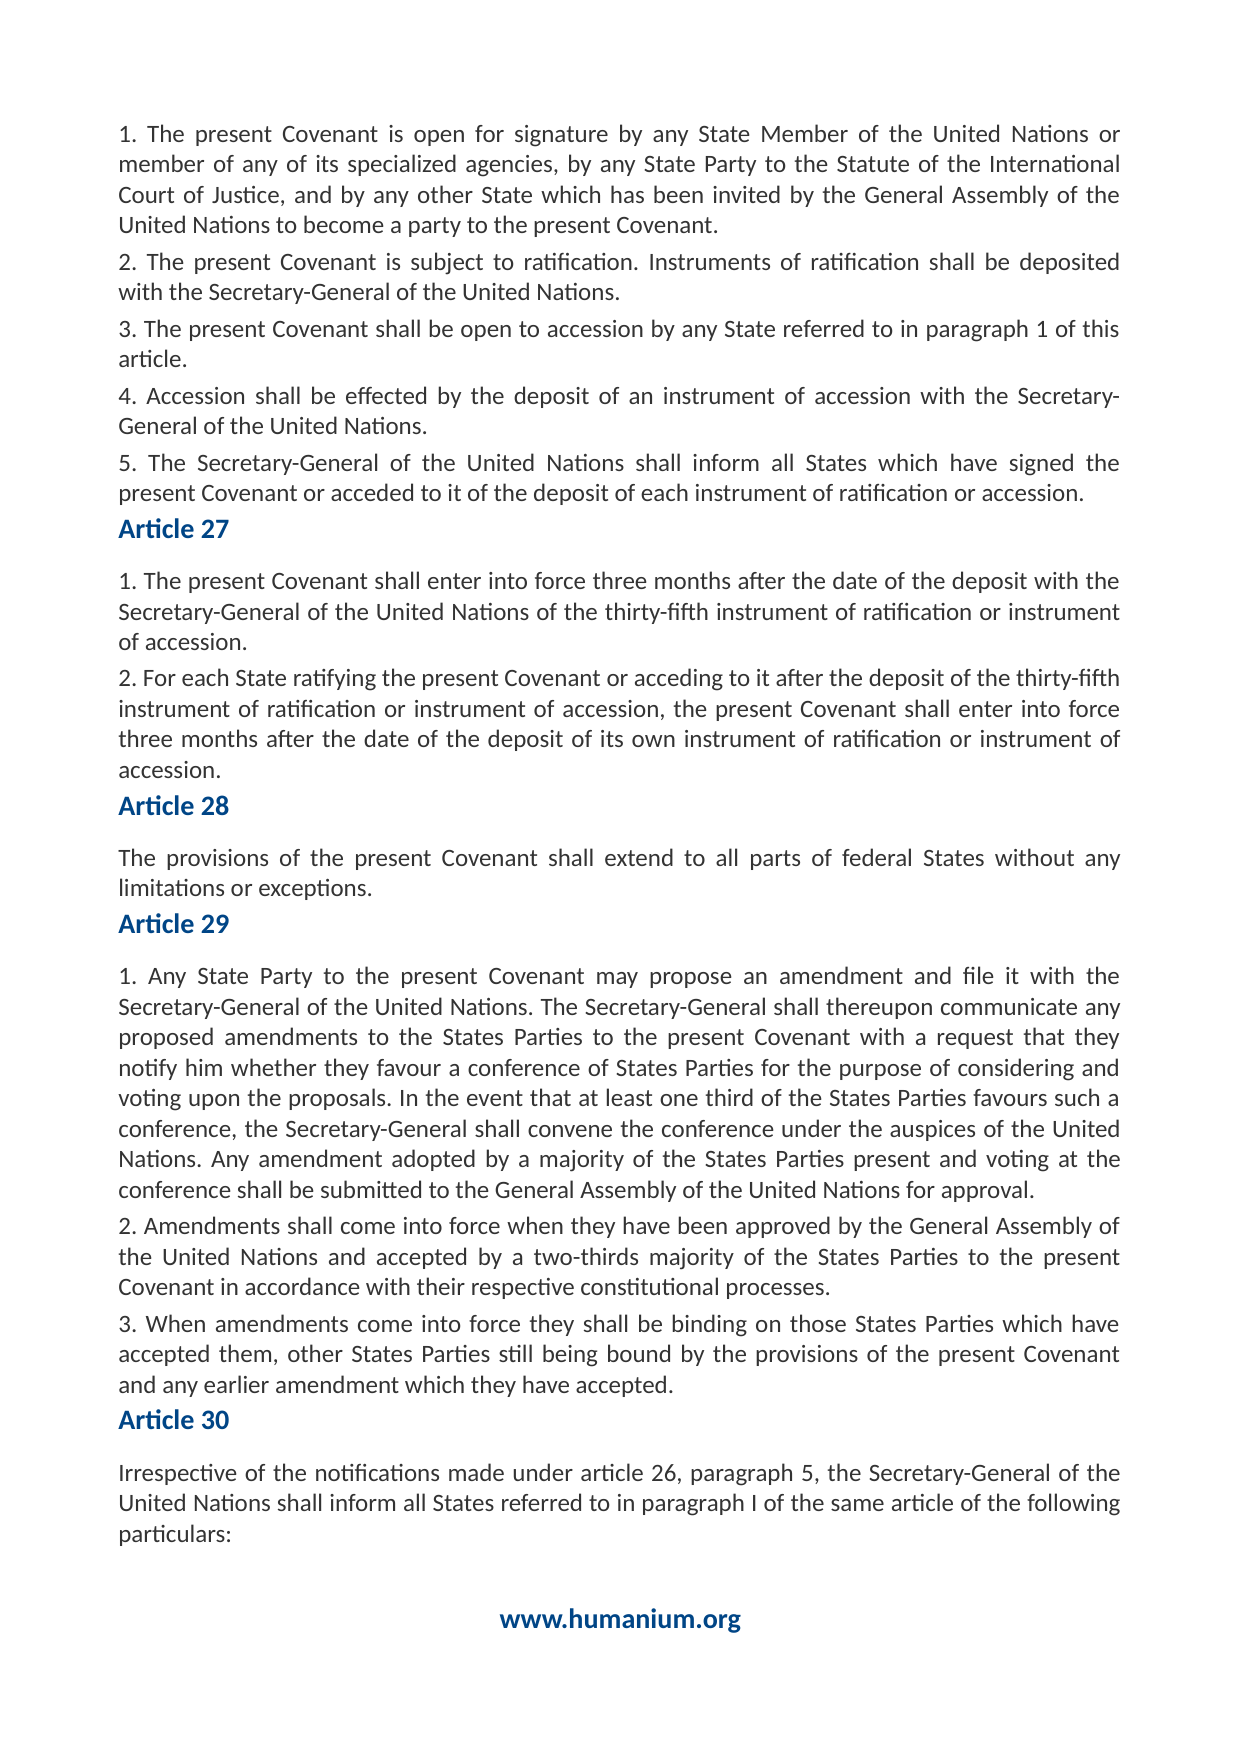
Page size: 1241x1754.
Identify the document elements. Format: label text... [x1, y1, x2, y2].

text 5. The Secretary-General of the United Nations shall inform all States which have signed the present Covenant or acceded to it of the deposit of each instrument of ratification or accession. [118, 447, 1122, 508]
text 4. Accession shall be effected by the deposit of an instrument of accession with the Secretary-General of the United Nations. [118, 380, 1122, 441]
text Article 27 [118, 511, 1122, 545]
text 2. Amendments shall come into force when they have been approved by the General Assembly of the United Nations and accepted by a two-thirds majority of the States Parties to the present Covenant in accordance with their respective constitutional processes. [118, 1210, 1122, 1302]
text 2. The present Covenant is subject to ratification. Instruments of ratification shall be deposited with the Secretary-General of the United Nations. [118, 246, 1122, 307]
text 3. The present Covenant shall be open to accession by any State referred to in paragraph 1 of this article. [118, 313, 1122, 374]
text 1. The present Covenant is open for signature by any State Member of the United Nations or member of any of its specialized agencies, by any State Party to the Statute of the International Court of Justice, and by any other State which has been invited by the General Assembly of the United Nations to become a party to the present Covenant. [118, 118, 1122, 240]
text Article 28 [118, 787, 1122, 822]
text 1. The present Covenant shall enter into force three months after the date of the deposit with the Secretary-General of the United Nations of the thirty-fifth instrument of ratification or instrument of accession. [118, 565, 1122, 657]
text 1. Any State Party to the present Covenant may propose an amendment and file it with the Secretary-General of the United Nations. The Secretary-General shall thereupon communicate any proposed amendments to the States Parties to the present Covenant with a request that they notify him whether they favour a conference of States Parties for the purpose of considering and voting upon the proposals. In the event that at least one third of the States Parties favours such a conference, the Secretary-General shall convene the conference under the auspices of the United Nations. Any amendment adopted by a majority of the States Parties present and voting at the conference shall be submitted to the General Assembly of the United Nations for approval. [118, 960, 1122, 1204]
text 3. When amendments come into force they shall be binding on those States Parties which have accepted them, other States Parties still being bound by the provisions of the present Covenant and any earlier amendment which they have accepted. [118, 1308, 1122, 1399]
text Article 29 [118, 906, 1122, 940]
text 2. For each State ratifying the present Covenant or acceding to it after the deposit of the thirty-fifth instrument of ratification or instrument of accession, the present Covenant shall enter into force three months after the date of the deposit of its own instrument of ratification or instrument of accession. [118, 662, 1122, 784]
text Article 30 [118, 1402, 1122, 1437]
text Irrespective of the notifications made under article 26, paragraph 5, the Secretary-General of the United Nations shall inform all States referred to in paragraph I of the same article of the following particulars: [118, 1457, 1122, 1548]
text The provisions of the present Covenant shall extend to all parts of federal States without any limitations or exceptions. [118, 842, 1122, 903]
